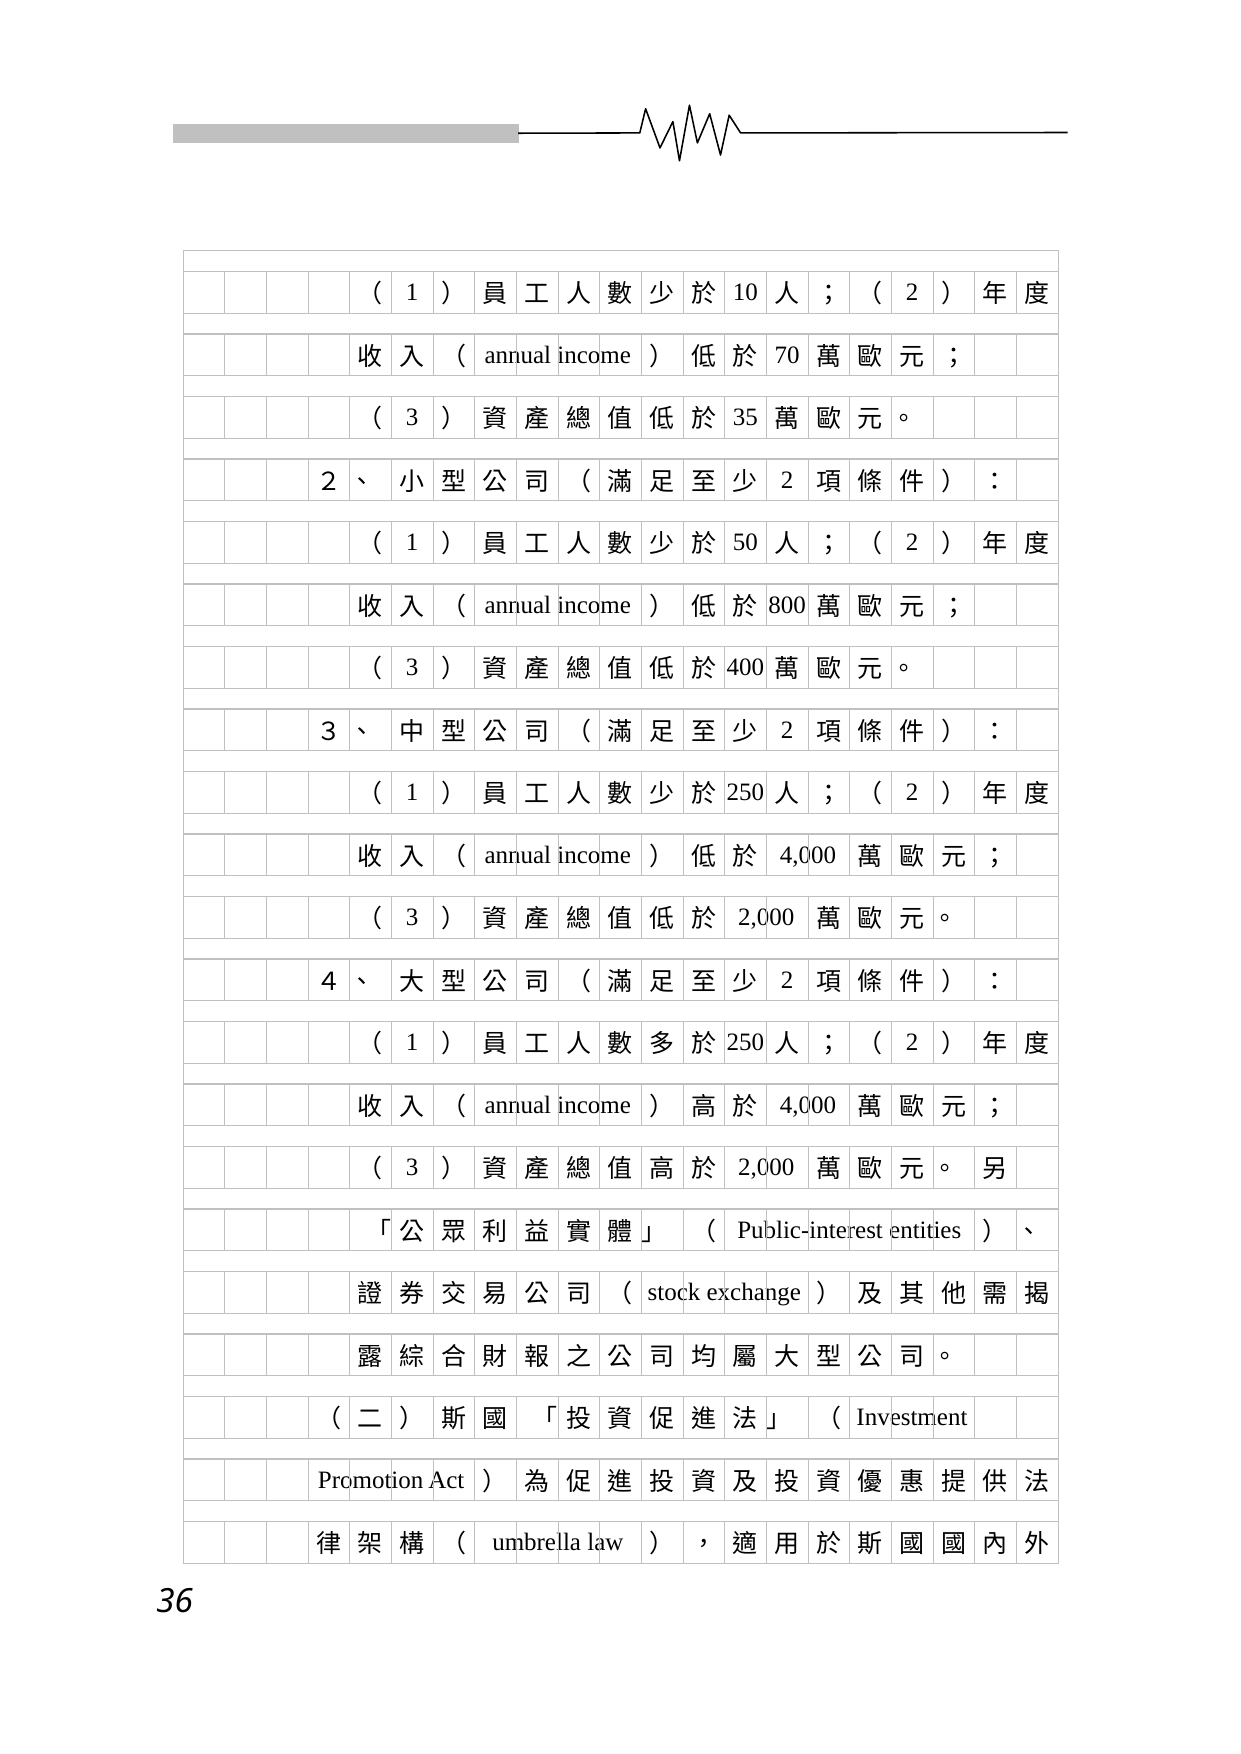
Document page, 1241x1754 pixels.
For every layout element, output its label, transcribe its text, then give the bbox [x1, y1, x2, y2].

text ３、中型公司（滿足至少2項條件）：（1）員工人數少於250人；（2）年度收入（annual income）低於4,000萬歐元；（3）資產總值低於2,000萬歐元。 [767, 772, 808, 813]
text ２、小型公司（滿足至少2項條件）：（1）員工人數少於50人；（2）年度收入（annual income）低於800萬歐元；（3）資產總值低於400萬歐元。 [684, 522, 724, 563]
text ２、小型公司（滿足至少2項條件）：（1）員工人數少於50人；（2）年度收入（annual income）低於800萬歐元；（3）資產總值低於400萬歐元。 [517, 522, 558, 563]
text ２、小型公司（滿足至少2項條件）：（1）員工人數少於50人；（2）年度收入（annual income）低於800萬歐元；（3）資產總值低於400萬歐元。 [850, 522, 891, 563]
text １、微型公司（滿足至少2項條件）：（1）員工人數少於10人；（2）年度收入（annual income）低於70萬歐元；（3）資產總值低於35萬歐元。 [475, 397, 516, 438]
text ２、小型公司（滿足至少2項條件）：（1）員工人數少於50人；（2）年度收入（annual income）低於800萬歐元；（3）資產總值低於400萬歐元。 [434, 460, 474, 500]
text １、微型公司（滿足至少2項條件）：（1）員工人數少於10人；（2）年度收入（annual income）低於70萬歐元；（3）資產總值低於35萬歐元。 [767, 397, 808, 438]
text ２、小型公司（滿足至少2項條件）：（1）員工人數少於50人；（2）年度收入（annual income）低於800萬歐元；（3）資產總值低於400萬歐元。 [850, 585, 891, 625]
text ２、小型公司（滿足至少2項條件）：（1）員工人數少於50人；（2）年度收入（annual income）低於800萬歐元；（3）資產總值低於400萬歐元。 [600, 460, 641, 500]
text １、微型公司（滿足至少2項條件）：（1）員工人數少於10人；（2）年度收入（annual income）低於70萬歐元；（3）資產總值低於35萬歐元。 [434, 335, 474, 375]
text １、微型公司（滿足至少2項條件）：（1）員工人數少於10人；（2）年度收入（annual income）低於70萬歐元；（3）資產總值低於35萬歐元。 [934, 397, 974, 438]
text ３、中型公司（滿足至少2項條件）：（1）員工人數少於250人；（2）年度收入（annual income）低於4,000萬歐元；（3）資產總值低於2,000萬歐元。 [725, 710, 766, 750]
text ２、小型公司（滿足至少2項條件）：（1）員工人數少於50人；（2）年度收入（annual income）低於800萬歐元；（3）資產總值低於400萬歐元。 [809, 522, 849, 563]
text ４、大型公司（滿足至少2項條件）：（1）員工人數多於250人；（2）年度收入（annual income）高於4,000萬歐元；（3）資產總值高於2,000萬歐元。另「公眾利益實體」（Public-interest entities）、證券交易公司（stock exchange）及其他需揭露綜合財報之公司均屬大型公司。 [281, 1251, 1058, 1271]
text １、微型公司（滿足至少2項條件）：（1）員工人數少於10人；（2）年度收入（annual income）低於70萬歐元；（3）資產總值低於35萬歐元。 [850, 272, 891, 313]
text １、微型公司（滿足至少2項條件）：（1）員工人數少於10人；（2）年度收入（annual income）低於70萬歐元；（3）資產總值低於35萬歐元。 [434, 272, 474, 313]
text １、微型公司（滿足至少2項條件）：（1）員工人數少於10人；（2）年度收入（annual income）低於70萬歐元；（3）資產總值低於35萬歐元。 [350, 397, 391, 438]
text ３、中型公司（滿足至少2項條件）：（1）員工人數少於250人；（2）年度收入（annual income）低於4,000萬歐元；（3）資產總值低於2,000萬歐元。 [1017, 710, 1058, 750]
text ３、中型公司（滿足至少2項條件）：（1）員工人數少於250人；（2）年度收入（annual income）低於4,000萬歐元；（3）資產總值低於2,000萬歐元。 [850, 835, 891, 875]
text ３、中型公司（滿足至少2項條件）：（1）員工人數少於250人；（2）年度收入（annual income）低於4,000萬歐元；（3）資產總值低於2,000萬歐元。 [809, 772, 849, 813]
text ２、小型公司（滿足至少2項條件）：（1）員工人數少於50人；（2）年度收入（annual income）低於800萬歐元；（3）資產總值低於400萬歐元。 [1017, 522, 1058, 563]
text ２、小型公司（滿足至少2項條件）：（1）員工人數少於50人；（2）年度收入（annual income）低於800萬歐元；（3）資產總值低於400萬歐元。 [975, 460, 1016, 500]
text ３、中型公司（滿足至少2項條件）：（1）員工人數少於250人；（2）年度收入（annual income）低於4,000萬歐元；（3）資產總值低於2,000萬歐元。 [684, 772, 724, 813]
text １、微型公司（滿足至少2項條件）：（1）員工人數少於10人；（2）年度收入（annual income）低於70萬歐元；（3）資產總值低於35萬歐元。 [475, 272, 516, 313]
text ３、中型公司（滿足至少2項條件）：（1）員工人數少於250人；（2）年度收入（annual income）低於4,000萬歐元；（3）資產總值低於2,000萬歐元。 [392, 772, 433, 813]
text ３、中型公司（滿足至少2項條件）：（1）員工人數少於250人；（2）年度收入（annual income）低於4,000萬歐元；（3）資產總值低於2,000萬歐元。 [975, 835, 1016, 875]
text １、微型公司（滿足至少2項條件）：（1）員工人數少於10人；（2）年度收入（annual income）低於70萬歐元；（3）資產總值低於35萬歐元。 [392, 335, 433, 375]
text １、微型公司（滿足至少2項條件）：（1）員工人數少於10人；（2）年度收入（annual income）低於70萬歐元；（3）資產總值低於35萬歐元。 [767, 272, 808, 313]
text ２、小型公司（滿足至少2項條件）：（1）員工人數少於50人；（2）年度收入（annual income）低於800萬歐元；（3）資產總值低於400萬歐元。 [434, 647, 474, 688]
text ３、中型公司（滿足至少2項條件）：（1）員工人數少於250人；（2）年度收入（annual income）低於4,000萬歐元；（3）資產總值低於2,000萬歐元。 [475, 710, 516, 750]
text ３、中型公司（滿足至少2項條件）：（1）員工人數少於250人；（2）年度收入（annual income）低於4,000萬歐元；（3）資產總值低於2,000萬歐元。 [600, 772, 641, 813]
text ２、小型公司（滿足至少2項條件）：（1）員工人數少於50人；（2）年度收入（annual income）低於800萬歐元；（3）資產總值低於400萬歐元。 [309, 460, 349, 500]
text ３、中型公司（滿足至少2項條件）：（1）員工人數少於250人；（2）年度收入（annual income）低於4,000萬歐元；（3）資產總值低於2,000萬歐元。 [517, 710, 558, 750]
text ３、中型公司（滿足至少2項條件）：（1）員工人數少於250人；（2）年度收入（annual income）低於4,000萬歐元；（3）資產總值低於2,000萬歐元。 [809, 897, 849, 938]
text １、微型公司（滿足至少2項條件）：（1）員工人數少於10人；（2）年度收入（annual income）低於70萬歐元；（3）資產總值低於35萬歐元。 [809, 335, 849, 375]
text ２、小型公司（滿足至少2項條件）：（1）員工人數少於50人；（2）年度收入（annual income）低於800萬歐元；（3）資產總值低於400萬歐元。 [767, 460, 808, 500]
text ２、小型公司（滿足至少2項條件）：（1）員工人數少於50人；（2）年度收入（annual income）低於800萬歐元；（3）資產總值低於400萬歐元。 [1017, 585, 1058, 625]
text １、微型公司（滿足至少2項條件）：（1）員工人數少於10人；（2）年度收入（annual income）低於70萬歐元；（3）資產總值低於35萬歐元。 [600, 272, 641, 313]
text ２、小型公司（滿足至少2項條件）：（1）員工人數少於50人；（2）年度收入（annual income）低於800萬歐元；（3）資產總值低於400萬歐元。 [809, 585, 849, 625]
text ３、中型公司（滿足至少2項條件）：（1）員工人數少於250人；（2）年度收入（annual income）低於4,000萬歐元；（3）資產總值低於2,000萬歐元。 [475, 772, 516, 813]
text ４、大型公司（滿足至少2項條件）：（1）員工人數多於250人；（2）年度收入（annual income）高於4,000萬歐元；（3）資產總值高於2,000萬歐元。另「公眾利益實體」（Public-interest entities）、證券交易公司（stock exchange）及其他需揭露綜合財報之公司均屬大型公司。 [281, 1189, 1058, 1208]
text ３、中型公司（滿足至少2項條件）：（1）員工人數少於250人；（2）年度收入（annual income）低於4,000萬歐元；（3）資產總值低於2,000萬歐元。 [975, 772, 1016, 813]
text ２、小型公司（滿足至少2項條件）：（1）員工人數少於50人；（2）年度收入（annual income）低於800萬歐元；（3）資產總值低於400萬歐元。 [1017, 647, 1058, 688]
text ３、中型公司（滿足至少2項條件）：（1）員工人數少於250人；（2）年度收入（annual income）低於4,000萬歐元；（3）資產總值低於2,000萬歐元。 [975, 710, 1016, 750]
text ２、小型公司（滿足至少2項條件）：（1）員工人數少於50人；（2）年度收入（annual income）低於800萬歐元；（3）資產總值低於400萬歐元。 [975, 585, 1016, 625]
text ３、中型公司（滿足至少2項條件）：（1）員工人數少於250人；（2）年度收入（annual income）低於4,000萬歐元；（3）資產總值低於2,000萬歐元。 [281, 876, 1058, 896]
text ２、小型公司（滿足至少2項條件）：（1）員工人數少於50人；（2）年度收入（annual income）低於800萬歐元；（3）資產總值低於400萬歐元。 [350, 522, 391, 563]
text １、微型公司（滿足至少2項條件）：（1）員工人數少於10人；（2）年度收入（annual income）低於70萬歐元；（3）資產總值低於35萬歐元。 [309, 397, 349, 438]
text ３、中型公司（滿足至少2項條件）：（1）員工人數少於250人；（2）年度收入（annual income）低於4,000萬歐元；（3）資產總值低於2,000萬歐元。 [350, 710, 391, 750]
text ２、小型公司（滿足至少2項條件）：（1）員工人數少於50人；（2）年度收入（annual income）低於800萬歐元；（3）資產總值低於400萬歐元。 [281, 501, 1058, 521]
text ２、小型公司（滿足至少2項條件）：（1）員工人數少於50人；（2）年度收入（annual income）低於800萬歐元；（3）資產總值低於400萬歐元。 [767, 585, 808, 625]
text ２、小型公司（滿足至少2項條件）：（1）員工人數少於50人；（2）年度收入（annual income）低於800萬歐元；（3）資產總值低於400萬歐元。 [517, 460, 558, 500]
text １、微型公司（滿足至少2項條件）：（1）員工人數少於10人；（2）年度收入（annual income）低於70萬歐元；（3）資產總值低於35萬歐元。 [725, 397, 766, 438]
text ３、中型公司（滿足至少2項條件）：（1）員工人數少於250人；（2）年度收入（annual income）低於4,000萬歐元；（3）資產總值低於2,000萬歐元。 [350, 835, 391, 875]
text １、微型公司（滿足至少2項條件）：（1）員工人數少於10人；（2）年度收入（annual income）低於70萬歐元；（3）資產總值低於35萬歐元。 [350, 272, 391, 313]
text １、微型公司（滿足至少2項條件）：（1）員工人數少於10人；（2）年度收入（annual income）低於70萬歐元；（3）資產總值低於35萬歐元。 [684, 335, 724, 375]
text ２、小型公司（滿足至少2項條件）：（1）員工人數少於50人；（2）年度收入（annual income）低於800萬歐元；（3）資產總值低於400萬歐元。 [475, 522, 516, 563]
text （二）斯國「投資促進法」（Investment Promotion Act）為促進投資及投資優惠提供法律架構（umbrella law），適用於斯國國內外投資人。內容包括：訂定貸款、擔保及利率等形式之補助、低價購買地方政府持有之不動產等投資誘因。該法亦定義提供投資誘因之條件要求及程序等，並明定促進投資、國際化、新創公司設立之措施。 [281, 1501, 1058, 1521]
text ２、小型公司（滿足至少2項條件）：（1）員工人數少於50人；（2）年度收入（annual income）低於800萬歐元；（3）資產總值低於400萬歐元。 [559, 522, 599, 563]
text ２、小型公司（滿足至少2項條件）：（1）員工人數少於50人；（2）年度收入（annual income）低於800萬歐元；（3）資產總值低於400萬歐元。 [642, 522, 683, 563]
text ３、中型公司（滿足至少2項條件）：（1）員工人數少於250人；（2）年度收入（annual income）低於4,000萬歐元；（3）資產總值低於2,000萬歐元。 [392, 835, 433, 875]
text １、微型公司（滿足至少2項條件）：（1）員工人數少於10人；（2）年度收入（annual income）低於70萬歐元；（3）資產總值低於35萬歐元。 [892, 272, 933, 313]
text ３、中型公司（滿足至少2項條件）：（1）員工人數少於250人；（2）年度收入（annual income）低於4,000萬歐元；（3）資產總值低於2,000萬歐元。 [517, 772, 558, 813]
text ３、中型公司（滿足至少2項條件）：（1）員工人數少於250人；（2）年度收入（annual income）低於4,000萬歐元；（3）資產總值低於2,000萬歐元。 [642, 710, 683, 750]
text ２、小型公司（滿足至少2項條件）：（1）員工人數少於50人；（2）年度收入（annual income）低於800萬歐元；（3）資產總值低於400萬歐元。 [892, 522, 933, 563]
text １、微型公司（滿足至少2項條件）：（1）員工人數少於10人；（2）年度收入（annual income）低於70萬歐元；（3）資產總值低於35萬歐元。 [809, 397, 849, 438]
text ２、小型公司（滿足至少2項條件）：（1）員工人數少於50人；（2）年度收入（annual income）低於800萬歐元；（3）資產總值低於400萬歐元。 [684, 460, 724, 500]
text １、微型公司（滿足至少2項條件）：（1）員工人數少於10人；（2）年度收入（annual income）低於70萬歐元；（3）資產總值低於35萬歐元。 [600, 335, 641, 375]
text ３、中型公司（滿足至少2項條件）：（1）員工人數少於250人；（2）年度收入（annual income）低於4,000萬歐元；（3）資產總值低於2,000萬歐元。 [600, 710, 641, 750]
text ３、中型公司（滿足至少2項條件）：（1）員工人數少於250人；（2）年度收入（annual income）低於4,000萬歐元；（3）資產總值低於2,000萬歐元。 [281, 751, 1058, 771]
text ２、小型公司（滿足至少2項條件）：（1）員工人數少於50人；（2）年度收入（annual income）低於800萬歐元；（3）資產總值低於400萬歐元。 [809, 647, 849, 688]
text ３、中型公司（滿足至少2項條件）：（1）員工人數少於250人；（2）年度收入（annual income）低於4,000萬歐元；（3）資產總值低於2,000萬歐元。 [1017, 835, 1058, 875]
text １、微型公司（滿足至少2項條件）：（1）員工人數少於10人；（2）年度收入（annual income）低於70萬歐元；（3）資產總值低於35萬歐元。 [281, 376, 1058, 396]
text ３、中型公司（滿足至少2項條件）：（1）員工人數少於250人；（2）年度收入（annual income）低於4,000萬歐元；（3）資產總值低於2,000萬歐元。 [517, 835, 558, 875]
text ２、小型公司（滿足至少2項條件）：（1）員工人數少於50人；（2）年度收入（annual income）低於800萬歐元；（3）資產總值低於400萬歐元。 [559, 585, 599, 625]
text ２、小型公司（滿足至少2項條件）：（1）員工人數少於50人；（2）年度收入（annual income）低於800萬歐元；（3）資產總值低於400萬歐元。 [559, 647, 599, 688]
text ２、小型公司（滿足至少2項條件）：（1）員工人數少於50人；（2）年度收入（annual income）低於800萬歐元；（3）資產總值低於400萬歐元。 [892, 585, 933, 625]
text ３、中型公司（滿足至少2項條件）：（1）員工人數少於250人；（2）年度收入（annual income）低於4,000萬歐元；（3）資產總值低於2,000萬歐元。 [892, 897, 933, 938]
text ３、中型公司（滿足至少2項條件）：（1）員工人數少於250人；（2）年度收入（annual income）低於4,000萬歐元；（3）資產總值低於2,000萬歐元。 [392, 710, 433, 750]
text ２、小型公司（滿足至少2項條件）：（1）員工人數少於50人；（2）年度收入（annual income）低於800萬歐元；（3）資產總值低於400萬歐元。 [934, 460, 974, 500]
text ３、中型公司（滿足至少2項條件）：（1）員工人數少於250人；（2）年度收入（annual income）低於4,000萬歐元；（3）資產總值低於2,000萬歐元。 [934, 897, 974, 938]
text ３、中型公司（滿足至少2項條件）：（1）員工人數少於250人；（2）年度收入（annual income）低於4,000萬歐元；（3）資產總值低於2,000萬歐元。 [767, 835, 808, 875]
text ３、中型公司（滿足至少2項條件）：（1）員工人數少於250人；（2）年度收入（annual income）低於4,000萬歐元；（3）資產總值低於2,000萬歐元。 [1017, 897, 1058, 938]
text ２、小型公司（滿足至少2項條件）：（1）員工人數少於50人；（2）年度收入（annual income）低於800萬歐元；（3）資產總值低於400萬歐元。 [281, 564, 1058, 583]
text ２、小型公司（滿足至少2項條件）：（1）員工人數少於50人；（2）年度收入（annual income）低於800萬歐元；（3）資產總值低於400萬歐元。 [392, 647, 433, 688]
text １、微型公司（滿足至少2項條件）：（1）員工人數少於10人；（2）年度收入（annual income）低於70萬歐元；（3）資產總值低於35萬歐元。 [934, 335, 974, 375]
text ２、小型公司（滿足至少2項條件）：（1）員工人數少於50人；（2）年度收入（annual income）低於800萬歐元；（3）資產總值低於400萬歐元。 [392, 522, 433, 563]
text ２、小型公司（滿足至少2項條件）：（1）員工人數少於50人；（2）年度收入（annual income）低於800萬歐元；（3）資產總值低於400萬歐元。 [392, 585, 433, 625]
text ３、中型公司（滿足至少2項條件）：（1）員工人數少於250人；（2）年度收入（annual income）低於4,000萬歐元；（3）資產總值低於2,000萬歐元。 [1017, 772, 1058, 813]
text ２、小型公司（滿足至少2項條件）：（1）員工人數少於50人；（2）年度收入（annual income）低於800萬歐元；（3）資產總值低於400萬歐元。 [934, 647, 974, 688]
text ２、小型公司（滿足至少2項條件）：（1）員工人數少於50人；（2）年度收入（annual income）低於800萬歐元；（3）資產總值低於400萬歐元。 [350, 647, 391, 688]
text １、微型公司（滿足至少2項條件）：（1）員工人數少於10人；（2）年度收入（annual income）低於70萬歐元；（3）資產總值低於35萬歐元。 [642, 335, 683, 375]
text ３、中型公司（滿足至少2項條件）：（1）員工人數少於250人；（2）年度收入（annual income）低於4,000萬歐元；（3）資產總值低於2,000萬歐元。 [767, 897, 808, 938]
text ２、小型公司（滿足至少2項條件）：（1）員工人數少於50人；（2）年度收入（annual income）低於800萬歐元；（3）資產總值低於400萬歐元。 [642, 585, 683, 625]
text １、微型公司（滿足至少2項條件）：（1）員工人數少於10人；（2）年度收入（annual income）低於70萬歐元；（3）資產總值低於35萬歐元。 [684, 272, 724, 313]
text １、微型公司（滿足至少2項條件）：（1）員工人數少於10人；（2）年度收入（annual income）低於70萬歐元；（3）資產總值低於35萬歐元。 [850, 397, 891, 438]
text ２、小型公司（滿足至少2項條件）：（1）員工人數少於50人；（2）年度收入（annual income）低於800萬歐元；（3）資產總值低於400萬歐元。 [892, 647, 933, 688]
text ３、中型公司（滿足至少2項條件）：（1）員工人數少於250人；（2）年度收入（annual income）低於4,000萬歐元；（3）資產總值低於2,000萬歐元。 [350, 897, 391, 938]
text １、微型公司（滿足至少2項條件）：（1）員工人數少於10人；（2）年度收入（annual income）低於70萬歐元；（3）資產總值低於35萬歐元。 [350, 335, 391, 375]
text １、微型公司（滿足至少2項條件）：（1）員工人數少於10人；（2）年度收入（annual income）低於70萬歐元；（3）資產總值低於35萬歐元。 [309, 272, 349, 313]
text ３、中型公司（滿足至少2項條件）：（1）員工人數少於250人；（2）年度收入（annual income）低於4,000萬歐元；（3）資產總值低於2,000萬歐元。 [559, 897, 599, 938]
text ４、大型公司（滿足至少2項條件）：（1）員工人數多於250人；（2）年度收入（annual income）高於4,000萬歐元；（3）資產總值高於2,000萬歐元。另「公眾利益實體」（Public-interest entities）、證券交易公司（stock exchange）及其他需揭露綜合財報之公司均屬大型公司。 [281, 1126, 1058, 1146]
text ３、中型公司（滿足至少2項條件）：（1）員工人數少於250人；（2）年度收入（annual income）低於4,000萬歐元；（3）資產總值低於2,000萬歐元。 [392, 897, 433, 938]
text ４、大型公司（滿足至少2項條件）：（1）員工人數多於250人；（2）年度收入（annual income）高於4,000萬歐元；（3）資產總值高於2,000萬歐元。另「公眾利益實體」（Public-interest entities）、證券交易公司（stock exchange）及其他需揭露綜合財報之公司均屬大型公司。 [281, 1001, 1058, 1021]
text ３、中型公司（滿足至少2項條件）：（1）員工人數少於250人；（2）年度收入（annual income）低於4,000萬歐元；（3）資產總值低於2,000萬歐元。 [350, 772, 391, 813]
text １、微型公司（滿足至少2項條件）：（1）員工人數少於10人；（2）年度收入（annual income）低於70萬歐元；（3）資產總值低於35萬歐元。 [809, 272, 849, 313]
text １、微型公司（滿足至少2項條件）：（1）員工人數少於10人；（2）年度收入（annual income）低於70萬歐元；（3）資產總值低於35萬歐元。 [517, 397, 558, 438]
text ２、小型公司（滿足至少2項條件）：（1）員工人數少於50人；（2）年度收入（annual income）低於800萬歐元；（3）資產總值低於400萬歐元。 [975, 647, 1016, 688]
text ２、小型公司（滿足至少2項條件）：（1）員工人數少於50人；（2）年度收入（annual income）低於800萬歐元；（3）資產總值低於400萬歐元。 [975, 522, 1016, 563]
text ３、中型公司（滿足至少2項條件）：（1）員工人數少於250人；（2）年度收入（annual income）低於4,000萬歐元；（3）資產總值低於2,000萬歐元。 [975, 897, 1016, 938]
text １、微型公司（滿足至少2項條件）：（1）員工人數少於10人；（2）年度收入（annual income）低於70萬歐元；（3）資產總值低於35萬歐元。 [434, 397, 474, 438]
text ３、中型公司（滿足至少2項條件）：（1）員工人數少於250人；（2）年度收入（annual income）低於4,000萬歐元；（3）資產總值低於2,000萬歐元。 [892, 835, 933, 875]
text ２、小型公司（滿足至少2項條件）：（1）員工人數少於50人；（2）年度收入（annual income）低於800萬歐元；（3）資產總值低於400萬歐元。 [475, 585, 516, 625]
text ２、小型公司（滿足至少2項條件）：（1）員工人數少於50人；（2）年度收入（annual income）低於800萬歐元；（3）資產總值低於400萬歐元。 [309, 522, 349, 563]
text ２、小型公司（滿足至少2項條件）：（1）員工人數少於50人；（2）年度收入（annual income）低於800萬歐元；（3）資產總值低於400萬歐元。 [642, 460, 683, 500]
text ３、中型公司（滿足至少2項條件）：（1）員工人數少於250人；（2）年度收入（annual income）低於4,000萬歐元；（3）資產總值低於2,000萬歐元。 [600, 897, 641, 938]
text ２、小型公司（滿足至少2項條件）：（1）員工人數少於50人；（2）年度收入（annual income）低於800萬歐元；（3）資產總值低於400萬歐元。 [281, 439, 1058, 458]
text ３、中型公司（滿足至少2項條件）：（1）員工人數少於250人；（2）年度收入（annual income）低於4,000萬歐元；（3）資產總值低於2,000萬歐元。 [642, 772, 683, 813]
text ３、中型公司（滿足至少2項條件）：（1）員工人數少於250人；（2）年度收入（annual income）低於4,000萬歐元；（3）資產總值低於2,000萬歐元。 [475, 835, 516, 875]
text ２、小型公司（滿足至少2項條件）：（1）員工人數少於50人；（2）年度收入（annual income）低於800萬歐元；（3）資產總值低於400萬歐元。 [309, 647, 349, 688]
text ２、小型公司（滿足至少2項條件）：（1）員工人數少於50人；（2）年度收入（annual income）低於800萬歐元；（3）資產總值低於400萬歐元。 [350, 460, 391, 500]
text ３、中型公司（滿足至少2項條件）：（1）員工人數少於250人；（2）年度收入（annual income）低於4,000萬歐元；（3）資產總值低於2,000萬歐元。 [934, 772, 974, 813]
text １、微型公司（滿足至少2項條件）：（1）員工人數少於10人；（2）年度收入（annual income）低於70萬歐元；（3）資產總值低於35萬歐元。 [725, 335, 766, 375]
text １、微型公司（滿足至少2項條件）：（1）員工人數少於10人；（2）年度收入（annual income）低於70萬歐元；（3）資產總值低於35萬歐元。 [934, 272, 974, 313]
text １、微型公司（滿足至少2項條件）：（1）員工人數少於10人；（2）年度收入（annual income）低於70萬歐元；（3）資產總值低於35萬歐元。 [1017, 272, 1058, 313]
text ３、中型公司（滿足至少2項條件）：（1）員工人數少於250人；（2）年度收入（annual income）低於4,000萬歐元；（3）資產總值低於2,000萬歐元。 [281, 814, 1058, 833]
text ２、小型公司（滿足至少2項條件）：（1）員工人數少於50人；（2）年度收入（annual income）低於800萬歐元；（3）資產總值低於400萬歐元。 [475, 460, 516, 500]
text ３、中型公司（滿足至少2項條件）：（1）員工人數少於250人；（2）年度收入（annual income）低於4,000萬歐元；（3）資產總值低於2,000萬歐元。 [642, 897, 683, 938]
text ４、大型公司（滿足至少2項條件）：（1）員工人數多於250人；（2）年度收入（annual income）高於4,000萬歐元；（3）資產總值高於2,000萬歐元。另「公眾利益實體」（Public-interest entities）、證券交易公司（stock exchange）及其他需揭露綜合財報之公司均屬大型公司。 [281, 1314, 1058, 1333]
text ３、中型公司（滿足至少2項條件）：（1）員工人數少於250人；（2）年度收入（annual income）低於4,000萬歐元；（3）資產總值低於2,000萬歐元。 [600, 835, 641, 875]
text ２、小型公司（滿足至少2項條件）：（1）員工人數少於50人；（2）年度收入（annual income）低於800萬歐元；（3）資產總值低於400萬歐元。 [725, 522, 766, 563]
text ２、小型公司（滿足至少2項條件）：（1）員工人數少於50人；（2）年度收入（annual income）低於800萬歐元；（3）資產總值低於400萬歐元。 [725, 647, 766, 688]
text ３、中型公司（滿足至少2項條件）：（1）員工人數少於250人；（2）年度收入（annual income）低於4,000萬歐元；（3）資產總值低於2,000萬歐元。 [281, 689, 1058, 708]
text ２、小型公司（滿足至少2項條件）：（1）員工人數少於50人；（2）年度收入（annual income）低於800萬歐元；（3）資產總值低於400萬歐元。 [600, 585, 641, 625]
text ３、中型公司（滿足至少2項條件）：（1）員工人數少於250人；（2）年度收入（annual income）低於4,000萬歐元；（3）資產總值低於2,000萬歐元。 [850, 772, 891, 813]
text ２、小型公司（滿足至少2項條件）：（1）員工人數少於50人；（2）年度收入（annual income）低於800萬歐元；（3）資產總值低於400萬歐元。 [934, 585, 974, 625]
text ３、中型公司（滿足至少2項條件）：（1）員工人數少於250人；（2）年度收入（annual income）低於4,000萬歐元；（3）資產總值低於2,000萬歐元。 [725, 835, 766, 875]
text ３、中型公司（滿足至少2項條件）：（1）員工人數少於250人；（2）年度收入（annual income）低於4,000萬歐元；（3）資產總值低於2,000萬歐元。 [517, 897, 558, 938]
text ３、中型公司（滿足至少2項條件）：（1）員工人數少於250人；（2）年度收入（annual income）低於4,000萬歐元；（3）資產總值低於2,000萬歐元。 [309, 897, 349, 938]
text １、微型公司（滿足至少2項條件）：（1）員工人數少於10人；（2）年度收入（annual income）低於70萬歐元；（3）資產總值低於35萬歐元。 [767, 335, 808, 375]
text １、微型公司（滿足至少2項條件）：（1）員工人數少於10人；（2）年度收入（annual income）低於70萬歐元；（3）資產總值低於35萬歐元。 [517, 272, 558, 313]
text ３、中型公司（滿足至少2項條件）：（1）員工人數少於250人；（2）年度收入（annual income）低於4,000萬歐元；（3）資產總值低於2,000萬歐元。 [850, 710, 891, 750]
text １、微型公司（滿足至少2項條件）：（1）員工人數少於10人；（2）年度收入（annual income）低於70萬歐元；（3）資產總值低於35萬歐元。 [392, 397, 433, 438]
text ２、小型公司（滿足至少2項條件）：（1）員工人數少於50人；（2）年度收入（annual income）低於800萬歐元；（3）資產總值低於400萬歐元。 [517, 585, 558, 625]
text （二）斯國「投資促進法」（Investment Promotion Act）為促進投資及投資優惠提供法律架構（umbrella law），適用於斯國國內外投資人。內容包括：訂定貸款、擔保及利率等形式之補助、低價購買地方政府持有之不動產等投資誘因。該法亦定義提供投資誘因之條件要求及程序等，並明定促進投資、國際化、新創公司設立之措施。 [281, 1439, 1058, 1458]
text １、微型公司（滿足至少2項條件）：（1）員工人數少於10人；（2）年度收入（annual income）低於70萬歐元；（3）資產總值低於35萬歐元。 [392, 272, 433, 313]
text ２、小型公司（滿足至少2項條件）：（1）員工人數少於50人；（2）年度收入（annual income）低於800萬歐元；（3）資產總值低於400萬歐元。 [517, 647, 558, 688]
text ３、中型公司（滿足至少2項條件）：（1）員工人數少於250人；（2）年度收入（annual income）低於4,000萬歐元；（3）資產總值低於2,000萬歐元。 [434, 772, 474, 813]
text ２、小型公司（滿足至少2項條件）：（1）員工人數少於50人；（2）年度收入（annual income）低於800萬歐元；（3）資產總值低於400萬歐元。 [934, 522, 974, 563]
text ２、小型公司（滿足至少2項條件）：（1）員工人數少於50人；（2）年度收入（annual income）低於800萬歐元；（3）資產總值低於400萬歐元。 [684, 585, 724, 625]
text １、微型公司（滿足至少2項條件）：（1）員工人數少於10人；（2）年度收入（annual income）低於70萬歐元；（3）資產總值低於35萬歐元。 [1017, 397, 1058, 438]
text ２、小型公司（滿足至少2項條件）：（1）員工人數少於50人；（2）年度收入（annual income）低於800萬歐元；（3）資產總值低於400萬歐元。 [767, 522, 808, 563]
text ２、小型公司（滿足至少2項條件）：（1）員工人數少於50人；（2）年度收入（annual income）低於800萬歐元；（3）資產總值低於400萬歐元。 [809, 460, 849, 500]
text ２、小型公司（滿足至少2項條件）：（1）員工人數少於50人；（2）年度收入（annual income）低於800萬歐元；（3）資產總值低於400萬歐元。 [725, 585, 766, 625]
text ２、小型公司（滿足至少2項條件）：（1）員工人數少於50人；（2）年度收入（annual income）低於800萬歐元；（3）資產總值低於400萬歐元。 [850, 647, 891, 688]
text ３、中型公司（滿足至少2項條件）：（1）員工人數少於250人；（2）年度收入（annual income）低於4,000萬歐元；（3）資產總值低於2,000萬歐元。 [559, 772, 599, 813]
text ２、小型公司（滿足至少2項條件）：（1）員工人數少於50人；（2）年度收入（annual income）低於800萬歐元；（3）資產總值低於400萬歐元。 [600, 522, 641, 563]
text ２、小型公司（滿足至少2項條件）：（1）員工人數少於50人；（2）年度收入（annual income）低於800萬歐元；（3）資產總值低於400萬歐元。 [434, 585, 474, 625]
text １、微型公司（滿足至少2項條件）：（1）員工人數少於10人；（2）年度收入（annual income）低於70萬歐元；（3）資產總值低於35萬歐元。 [281, 251, 1058, 271]
text １、微型公司（滿足至少2項條件）：（1）員工人數少於10人；（2）年度收入（annual income）低於70萬歐元；（3）資產總值低於35萬歐元。 [517, 335, 558, 375]
text １、微型公司（滿足至少2項條件）：（1）員工人數少於10人；（2）年度收入（annual income）低於70萬歐元；（3）資產總值低於35萬歐元。 [975, 397, 1016, 438]
text １、微型公司（滿足至少2項條件）：（1）員工人數少於10人；（2）年度收入（annual income）低於70萬歐元；（3）資產總值低於35萬歐元。 [725, 272, 766, 313]
text ２、小型公司（滿足至少2項條件）：（1）員工人數少於50人；（2）年度收入（annual income）低於800萬歐元；（3）資產總值低於400萬歐元。 [434, 522, 474, 563]
text ３、中型公司（滿足至少2項條件）：（1）員工人數少於250人；（2）年度收入（annual income）低於4,000萬歐元；（3）資產總值低於2,000萬歐元。 [684, 897, 724, 938]
text ２、小型公司（滿足至少2項條件）：（1）員工人數少於50人；（2）年度收入（annual income）低於800萬歐元；（3）資產總值低於400萬歐元。 [892, 460, 933, 500]
text ３、中型公司（滿足至少2項條件）：（1）員工人數少於250人；（2）年度收入（annual income）低於4,000萬歐元；（3）資產總值低於2,000萬歐元。 [475, 897, 516, 938]
text ３、中型公司（滿足至少2項條件）：（1）員工人數少於250人；（2）年度收入（annual income）低於4,000萬歐元；（3）資產總值低於2,000萬歐元。 [725, 897, 766, 938]
text ２、小型公司（滿足至少2項條件）：（1）員工人數少於50人；（2）年度收入（annual income）低於800萬歐元；（3）資產總值低於400萬歐元。 [850, 460, 891, 500]
text ３、中型公司（滿足至少2項條件）：（1）員工人數少於250人；（2）年度收入（annual income）低於4,000萬歐元；（3）資產總值低於2,000萬歐元。 [725, 772, 766, 813]
text １、微型公司（滿足至少2項條件）：（1）員工人數少於10人；（2）年度收入（annual income）低於70萬歐元；（3）資產總值低於35萬歐元。 [309, 335, 349, 375]
text ３、中型公司（滿足至少2項條件）：（1）員工人數少於250人；（2）年度收入（annual income）低於4,000萬歐元；（3）資產總值低於2,000萬歐元。 [892, 710, 933, 750]
text １、微型公司（滿足至少2項條件）：（1）員工人數少於10人；（2）年度收入（annual income）低於70萬歐元；（3）資產總值低於35萬歐元。 [642, 397, 683, 438]
text （二）斯國「投資促進法」（Investment Promotion Act）為促進投資及投資優惠提供法律架構（umbrella law），適用於斯國國內外投資人。內容包括：訂定貸款、擔保及利率等形式之補助、低價購買地方政府持有之不動產等投資誘因。該法亦定義提供投資誘因之條件要求及程序等，並明定促進投資、國際化、新創公司設立之措施。 [281, 1376, 1058, 1396]
text ２、小型公司（滿足至少2項條件）：（1）員工人數少於50人；（2）年度收入（annual income）低於800萬歐元；（3）資產總值低於400萬歐元。 [475, 647, 516, 688]
text ２、小型公司（滿足至少2項條件）：（1）員工人數少於50人；（2）年度收入（annual income）低於800萬歐元；（3）資產總值低於400萬歐元。 [1017, 460, 1058, 500]
text ３、中型公司（滿足至少2項條件）：（1）員工人數少於250人；（2）年度收入（annual income）低於4,000萬歐元；（3）資產總值低於2,000萬歐元。 [892, 772, 933, 813]
text ３、中型公司（滿足至少2項條件）：（1）員工人數少於250人；（2）年度收入（annual income）低於4,000萬歐元；（3）資產總值低於2,000萬歐元。 [850, 897, 891, 938]
text １、微型公司（滿足至少2項條件）：（1）員工人數少於10人；（2）年度收入（annual income）低於70萬歐元；（3）資產總值低於35萬歐元。 [684, 397, 724, 438]
text ２、小型公司（滿足至少2項條件）：（1）員工人數少於50人；（2）年度收入（annual income）低於800萬歐元；（3）資產總值低於400萬歐元。 [600, 647, 641, 688]
text ３、中型公司（滿足至少2項條件）：（1）員工人數少於250人；（2）年度收入（annual income）低於4,000萬歐元；（3）資產總值低於2,000萬歐元。 [642, 835, 683, 875]
text ３、中型公司（滿足至少2項條件）：（1）員工人數少於250人；（2）年度收入（annual income）低於4,000萬歐元；（3）資產總值低於2,000萬歐元。 [434, 897, 474, 938]
text ２、小型公司（滿足至少2項條件）：（1）員工人數少於50人；（2）年度收入（annual income）低於800萬歐元；（3）資產總值低於400萬歐元。 [767, 647, 808, 688]
text ２、小型公司（滿足至少2項條件）：（1）員工人數少於50人；（2）年度收入（annual income）低於800萬歐元；（3）資產總值低於400萬歐元。 [309, 585, 349, 625]
text ４、大型公司（滿足至少2項條件）：（1）員工人數多於250人；（2）年度收入（annual income）高於4,000萬歐元；（3）資產總值高於2,000萬歐元。另「公眾利益實體」（Public-interest entities）、證券交易公司（stock exchange）及其他需揭露綜合財報之公司均屬大型公司。 [281, 939, 1058, 958]
text １、微型公司（滿足至少2項條件）：（1）員工人數少於10人；（2）年度收入（annual income）低於70萬歐元；（3）資產總值低於35萬歐元。 [600, 397, 641, 438]
text ２、小型公司（滿足至少2項條件）：（1）員工人數少於50人；（2）年度收入（annual income）低於800萬歐元；（3）資產總值低於400萬歐元。 [684, 647, 724, 688]
text ３、中型公司（滿足至少2項條件）：（1）員工人數少於250人；（2）年度收入（annual income）低於4,000萬歐元；（3）資產總值低於2,000萬歐元。 [309, 772, 349, 813]
text ３、中型公司（滿足至少2項條件）：（1）員工人數少於250人；（2）年度收入（annual income）低於4,000萬歐元；（3）資產總值低於2,000萬歐元。 [767, 710, 808, 750]
text １、微型公司（滿足至少2項條件）：（1）員工人數少於10人；（2）年度收入（annual income）低於70萬歐元；（3）資產總值低於35萬歐元。 [281, 314, 1058, 333]
text ２、小型公司（滿足至少2項條件）：（1）員工人數少於50人；（2）年度收入（annual income）低於800萬歐元；（3）資產總值低於400萬歐元。 [725, 460, 766, 500]
text １、微型公司（滿足至少2項條件）：（1）員工人數少於10人；（2）年度收入（annual income）低於70萬歐元；（3）資產總值低於35萬歐元。 [475, 335, 516, 375]
text ２、小型公司（滿足至少2項條件）：（1）員工人數少於50人；（2）年度收入（annual income）低於800萬歐元；（3）資產總值低於400萬歐元。 [642, 647, 683, 688]
text ２、小型公司（滿足至少2項條件）：（1）員工人數少於50人；（2）年度收入（annual income）低於800萬歐元；（3）資產總值低於400萬歐元。 [392, 460, 433, 500]
text １、微型公司（滿足至少2項條件）：（1）員工人數少於10人；（2）年度收入（annual income）低於70萬歐元；（3）資產總值低於35萬歐元。 [975, 272, 1016, 313]
text ２、小型公司（滿足至少2項條件）：（1）員工人數少於50人；（2）年度收入（annual income）低於800萬歐元；（3）資產總值低於400萬歐元。 [559, 460, 599, 500]
text １、微型公司（滿足至少2項條件）：（1）員工人數少於10人；（2）年度收入（annual income）低於70萬歐元；（3）資產總值低於35萬歐元。 [559, 335, 599, 375]
text １、微型公司（滿足至少2項條件）：（1）員工人數少於10人；（2）年度收入（annual income）低於70萬歐元；（3）資產總值低於35萬歐元。 [559, 397, 599, 438]
text １、微型公司（滿足至少2項條件）：（1）員工人數少於10人；（2）年度收入（annual income）低於70萬歐元；（3）資產總值低於35萬歐元。 [892, 335, 933, 375]
text １、微型公司（滿足至少2項條件）：（1）員工人數少於10人；（2）年度收入（annual income）低於70萬歐元；（3）資產總值低於35萬歐元。 [1017, 335, 1058, 375]
text ２、小型公司（滿足至少2項條件）：（1）員工人數少於50人；（2）年度收入（annual income）低於800萬歐元；（3）資產總值低於400萬歐元。 [281, 626, 1058, 646]
text ２、小型公司（滿足至少2項條件）：（1）員工人數少於50人；（2）年度收入（annual income）低於800萬歐元；（3）資產總值低於400萬歐元。 [350, 585, 391, 625]
text １、微型公司（滿足至少2項條件）：（1）員工人數少於10人；（2）年度收入（annual income）低於70萬歐元；（3）資產總值低於35萬歐元。 [559, 272, 599, 313]
text １、微型公司（滿足至少2項條件）：（1）員工人數少於10人；（2）年度收入（annual income）低於70萬歐元；（3）資產總值低於35萬歐元。 [892, 397, 933, 438]
text １、微型公司（滿足至少2項條件）：（1）員工人數少於10人；（2）年度收入（annual income）低於70萬歐元；（3）資產總值低於35萬歐元。 [642, 272, 683, 313]
text １、微型公司（滿足至少2項條件）：（1）員工人數少於10人；（2）年度收入（annual income）低於70萬歐元；（3）資產總值低於35萬歐元。 [975, 335, 1016, 375]
text １、微型公司（滿足至少2項條件）：（1）員工人數少於10人；（2）年度收入（annual income）低於70萬歐元；（3）資產總值低於35萬歐元。 [850, 335, 891, 375]
text ４、大型公司（滿足至少2項條件）：（1）員工人數多於250人；（2）年度收入（annual income）高於4,000萬歐元；（3）資產總值高於2,000萬歐元。另「公眾利益實體」（Public-interest entities）、證券交易公司（stock exchange）及其他需揭露綜合財報之公司均屬大型公司。 [281, 1064, 1058, 1083]
